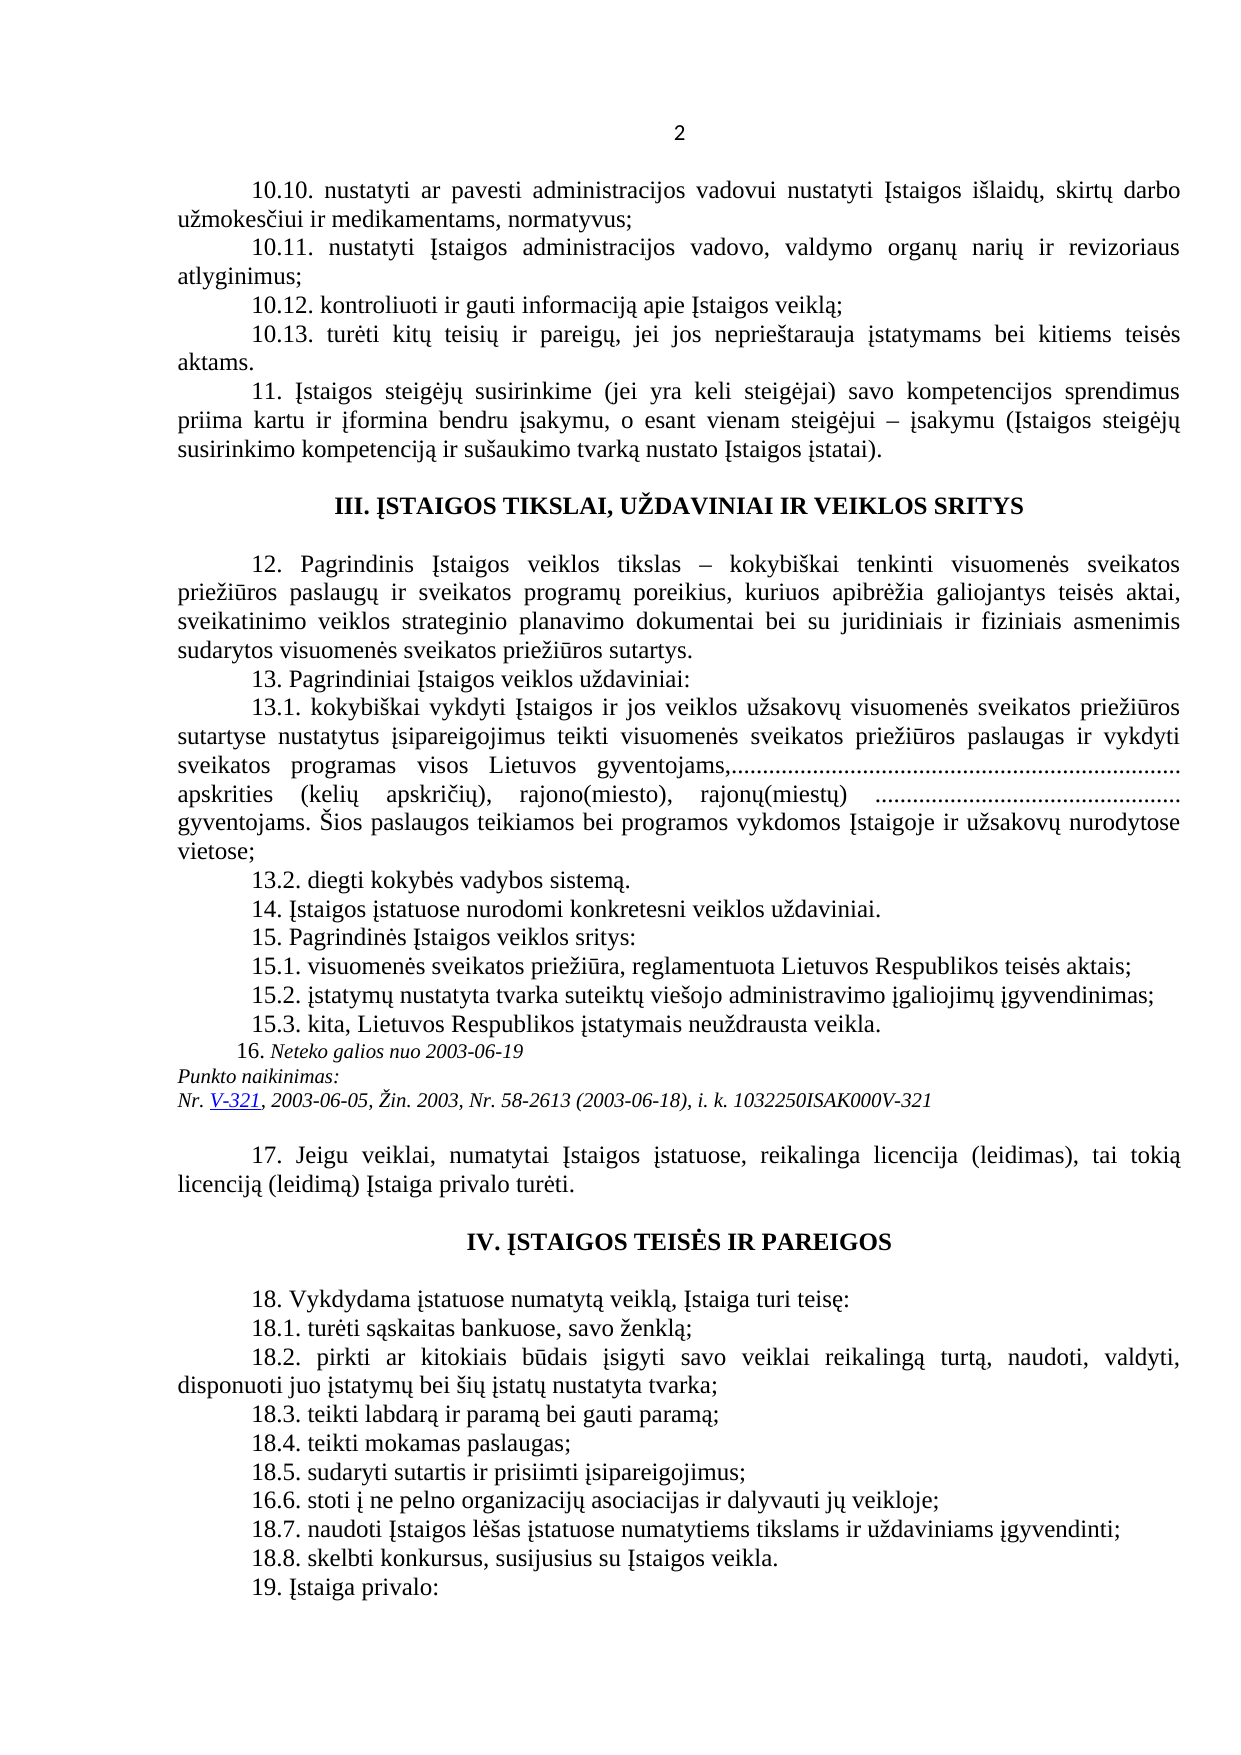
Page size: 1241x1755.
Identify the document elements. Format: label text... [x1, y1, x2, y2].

text 18.5. sudaryti sutartis ir prisiimti įsipareigojimus; [177, 1457, 1181, 1486]
text 18.4. teikti mokamas paslaugas; [177, 1428, 1181, 1457]
text 18.8. skelbti konkursus, susijusius su Įstaigos veikla. [177, 1543, 1181, 1572]
text 19. Įstaiga privalo: [177, 1572, 1181, 1601]
text 18. Vykdydama įstatuose numatytą veiklą, Įstaiga turi teisę: [177, 1284, 1181, 1313]
text 11. Įstaigos steigėjų susirinkime (jei yra keli steigėjai) savo kompetencijos sprendimus priima kartu ir įformina bendru įsakymu, o esant vienam steigėjui – įsakymu (Įstaigos steigėjų susirinkimo kompetenciją ir sušaukimo tvarką nustato Įstaigos įstatai). [177, 376, 1181, 462]
text 15.3. kita, Lietuvos Respublikos įstatymais neuždrausta veikla. [177, 1009, 1181, 1037]
text 15.1. visuomenės sveikatos priežiūra, reglamentuota Lietuvos Respublikos teisės aktais; [177, 951, 1181, 980]
text 10.13. turėti kitų teisių ir pareigų, jei jos neprieštarauja įstatymams bei kitiems teisės aktams. [177, 319, 1181, 376]
text 13.2. diegti kokybės vadybos sistemą. [177, 865, 1181, 894]
text 10.12. kontroliuoti ir gauti informaciją apie Įstaigos veiklą; [177, 290, 1181, 319]
text 17. Jeigu veiklai, numatytai Įstaigos įstatuose, reikalinga licencija (leidimas), tai tokią licenciją (leidimą) Įstaiga privalo turėti. [177, 1141, 1181, 1198]
text 16.6. stoti į ne pelno organizacijų asociacijas ir dalyvauti jų veikloje; [177, 1486, 1181, 1514]
text 10.11. nustatyti Įstaigos administracijos vadovo, valdymo organų narių ir revizoriaus atlyginimus; [177, 232, 1181, 290]
text 12. Pagrindinis Įstaigos veiklos tikslas – kokybiškai tenkinti visuomenės sveikatos priežiūros paslaugų ir sveikatos programų poreikius, kuriuos apibrėžia galiojantys teisės aktai, sveikatinimo veiklos strateginio planavimo dokumentai bei su juridiniais ir fiziniais asmenimis sudarytos visuomenės sveikatos priežiūros sutartys. [177, 549, 1181, 664]
text 18.7. naudoti Įstaigos lėšas įstatuose numatytiems tikslams ir uždaviniams įgyvendinti; [177, 1514, 1181, 1543]
text 18.1. turėti sąskaitas bankuose, savo ženklą; [177, 1313, 1181, 1342]
text 18.3. teikti labdarą ir paramą bei gauti paramą; [177, 1399, 1181, 1428]
text 13. Pagrindiniai Įstaigos veiklos uždaviniai: [177, 664, 1181, 692]
text Nr. V-321, 2003-06-05, Žin. 2003, Nr. 58-2613 (2003-06-18), i. k. 1032250ISAK000V-321 [177, 1088, 1181, 1112]
text 15.2. įstatymų nustatyta tvarka suteiktų viešojo administravimo įgaliojimų įgyvendinimas; [177, 980, 1181, 1009]
text 18.2. pirkti ar kitokiais būdais įsigyti savo veiklai reikalingą turtą, naudoti, valdyti, disponuoti juo įstatymų bei šių įstatų nustatyta tvarka; [177, 1342, 1181, 1399]
text 15. Pagrindinės Įstaigos veiklos sritys: [177, 922, 1181, 951]
text Punkto naikinimas: [177, 1064, 1181, 1088]
text III. ĮSTAIGOS TIKSLAI, UŽDAVINIAI IR VEIKLOS SRITYS [177, 491, 1181, 520]
text 10.10. nustatyti ar pavesti administracijos vadovui nustatyti Įstaigos išlaidų, skirtų darbo užmokesčiui ir medikamentams, normatyvus; [177, 175, 1181, 232]
text 13.1. kokybiškai vykdyti Įstaigos ir jos veiklos užsakovų visuomenės sveikatos priežiūros sutartyse nustatytus įsipareigojimus teikti visuomenės sveikatos priežiūros paslaugas ir vykdyti sveikatos programas visos Lietuvos gyventojams,........................................................................ apskrities (kelių apskričių), rajono(miesto), rajonų(miestų) ................................................. gyventojams. Šios paslaugos teikiamos bei programos vykdomos Įstaigoje ir užsakovų nurodytose vietose; [177, 692, 1181, 865]
text 14. Įstaigos įstatuose nurodomi konkretesni veiklos uždaviniai. [177, 894, 1181, 922]
text IV. ĮSTAIGOS TEISĖS IR PAREIGOS [177, 1227, 1181, 1256]
text 16. Neteko galios nuo 2003-06-19 [177, 1037, 1181, 1064]
